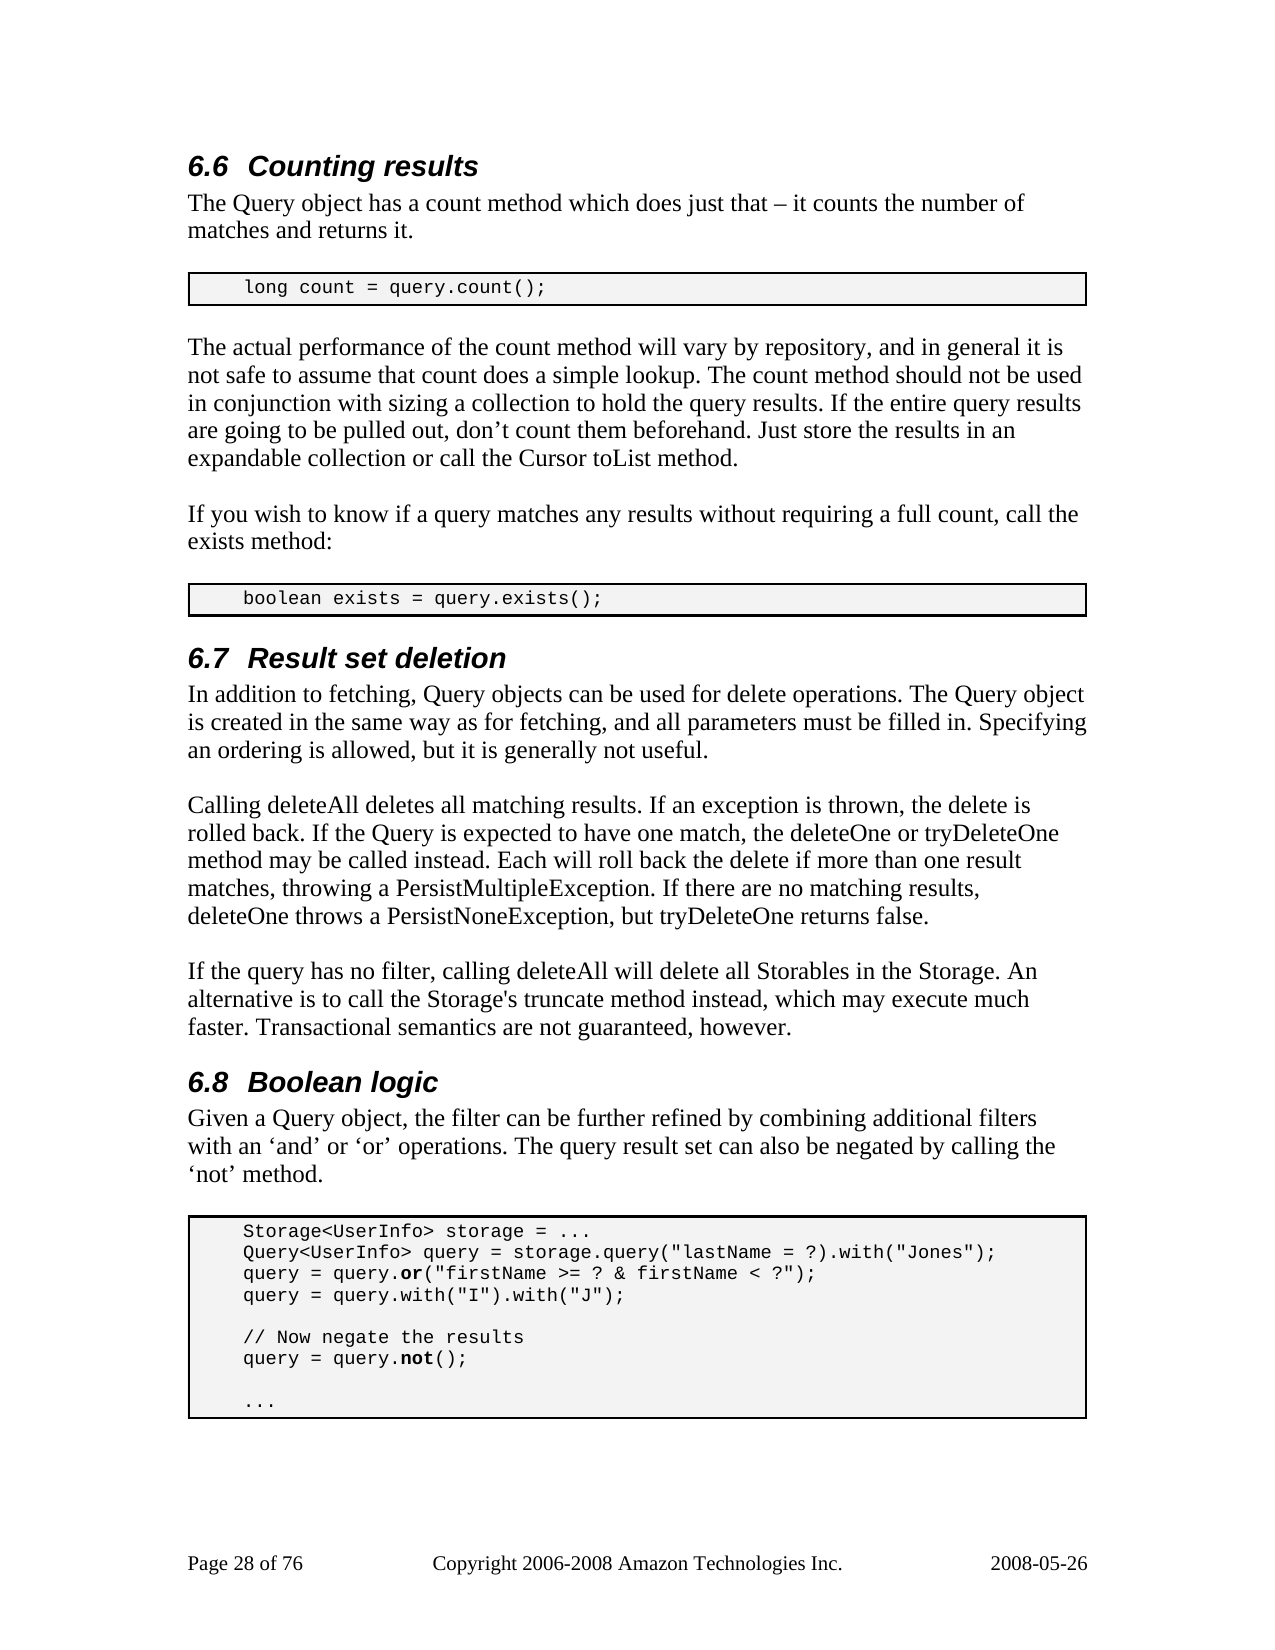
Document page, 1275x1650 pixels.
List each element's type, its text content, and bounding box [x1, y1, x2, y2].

text boolean exists = query.exists(); [190, 585, 1085, 614]
text If the query has no filter, calling deleteAll will delete all Storables in the Storage. An alternative is to call the Storage's truncate method instead, which may execute much faster. Transactional semantics are not guaranteed, however. [187, 957, 1087, 1041]
text Given a Query object, the filter can be further refined by combining additional filters with an ‘and’ or ‘or’ operations. The query result set can also be negated by calling the ‘not’ method. [187, 1104, 1087, 1188]
text // Now negate the results [190, 1322, 1085, 1343]
subtitle Result set deletion [187, 642, 1087, 674]
subtitle Boolean logic [187, 1066, 1087, 1098]
text The actual performance of the count method will vary by repository, and in general it is not safe to assume that count does a simple lookup. The count method should not be used in conjunction with sizing a collection to hold the query results. If the entire query results are going to be pulled out, don’t count them beforehand. Just store the results in an expandable collection or call the Cursor toList method. [187, 333, 1087, 472]
text In addition to fetching, Query objects can be used for delete operations. The Query object is created in the same way as for fetching, and all parameters must be filled in. Specifying an ordering is allowed, but it is generally not useful. [187, 680, 1087, 763]
text query = query.or("firstName >= ? & firstName < ?"); [190, 1258, 1085, 1279]
text If you wish to know if a query matches any results without requiring a full count, call the exists method: [187, 500, 1087, 555]
text long count = query.count(); [190, 274, 1085, 304]
text Query<UserInfo> query = storage.query("lastName = ?).with("Jones"); [190, 1237, 1085, 1258]
text query = query.not(); [190, 1343, 1085, 1364]
text The Query object has a count method which does just that – it counts the number of matches and returns it. [187, 189, 1087, 244]
text query = query.with("I").with("J"); [190, 1279, 1085, 1300]
text Storage<UserInfo> storage = ... [190, 1218, 1085, 1237]
text ... [190, 1385, 1085, 1417]
text Calling deleteAll deletes all matching results. If an exception is thrown, the delete is rolled back. If the Query is expected to have one match, the deleteOne or tryDeleteOne method may be called instead. Each will roll back the delete if more than one result matches, throwing a PersistMultipleException. If there are no matching results, deleteOne throws a PersistNoneException, but tryDeleteOne returns false. [187, 791, 1087, 930]
subtitle Counting results [187, 150, 1087, 183]
